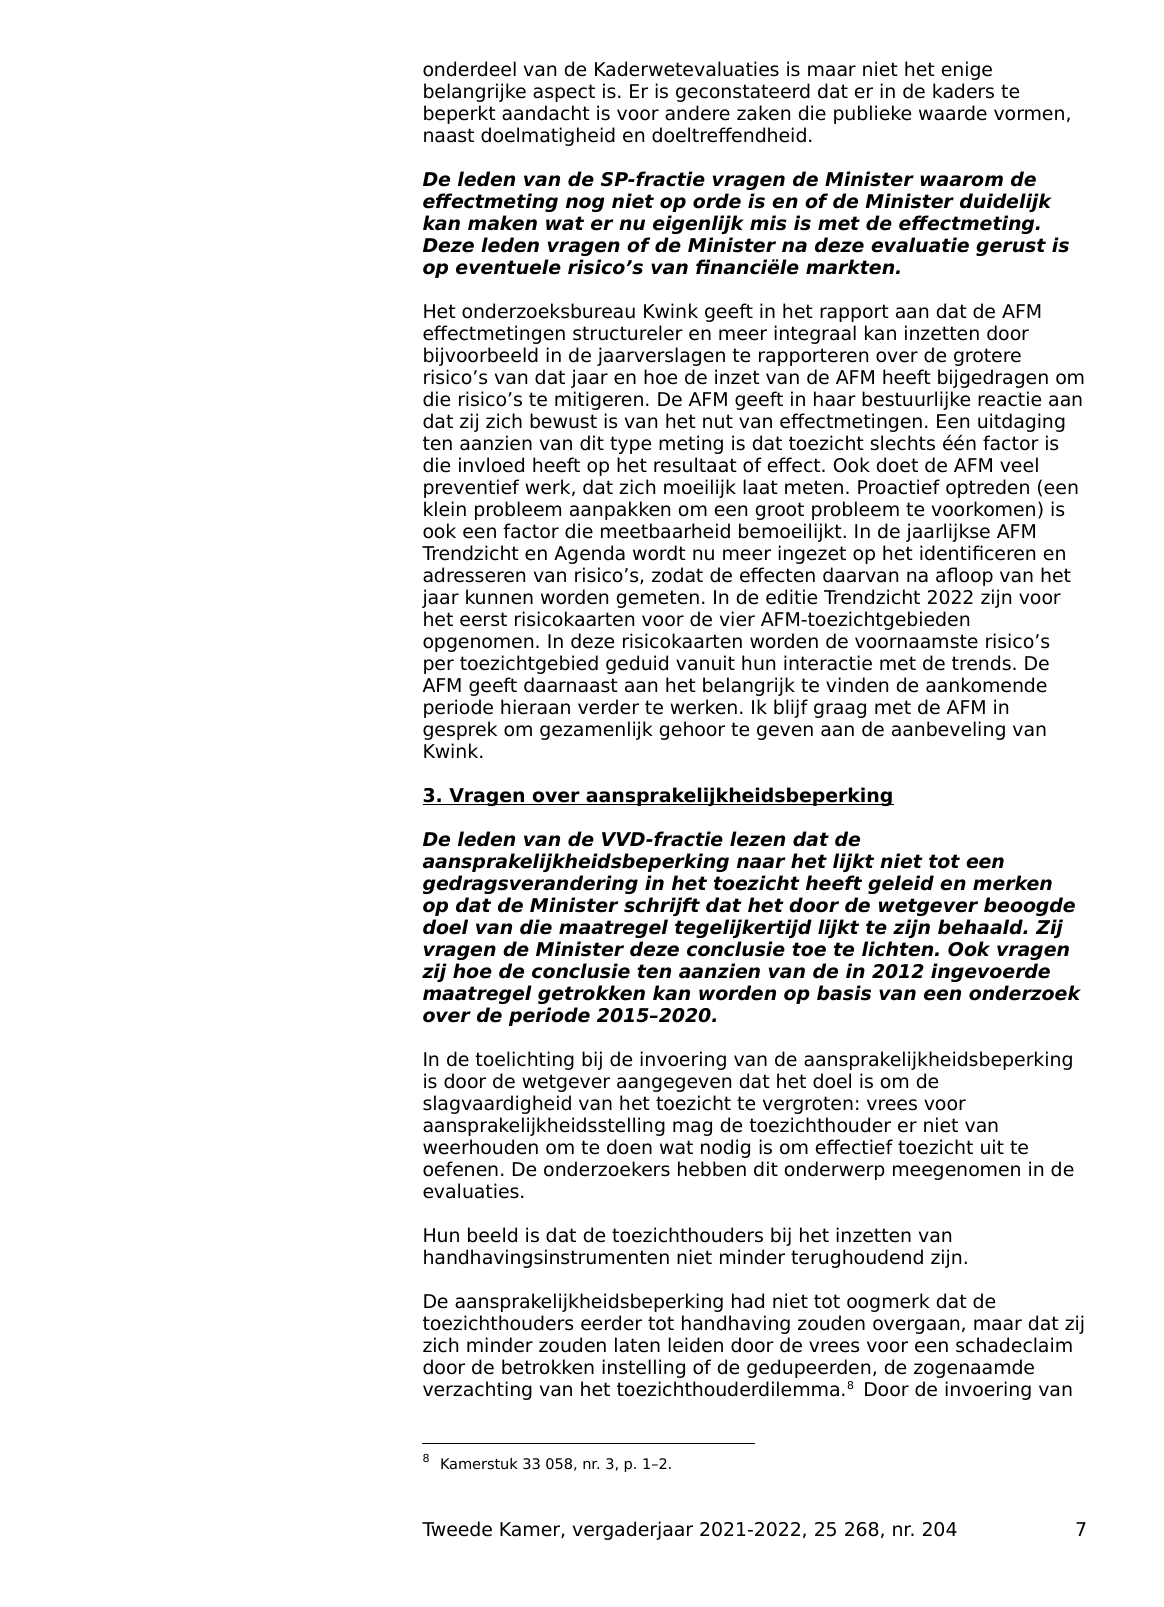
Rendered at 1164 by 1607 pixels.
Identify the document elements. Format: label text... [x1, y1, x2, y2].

text Het onderzoeksbureau Kwink geeft in het rapport aan dat de AFM effectmetingen structureler en meer integraal kan inzetten door bijvoorbeeld in de jaarverslagen te rapporteren over de grotere risico’s van dat jaar en hoe de inzet van de AFM heeft bijgedragen om die risico’s te mitigeren. De AFM geeft in haar bestuurlijke reactie aan dat zij zich bewust is van het nut van effectmetingen. Een uitdaging ten aanzien van dit type meting is dat toezicht slechts één factor is die invloed heeft op het resultaat of effect. Ook doet de AFM veel preventief werk, dat zich moeilijk laat meten. Proactief optreden (een klein probleem aanpakken om een groot probleem te voorkomen) is ook een factor die meetbaarheid bemoeilijkt. In de jaarlijkse AFM Trendzicht en Agenda wordt nu meer ingezet op het identificeren en adresseren van risico’s, zodat de effecten daarvan na afloop van het jaar kunnen worden gemeten. In de editie Trendzicht 2022 zijn voor het eerst risicokaarten voor de vier AFM-toezichtgebieden opgenomen. In deze risicokaarten worden de voornaamste risico’s per toezichtgebied geduid vanuit hun interactie met de trends. De AFM geeft daarnaast aan het belangrijk te vinden de aankomende periode hieraan verder te werken. Ik blijf graag met de AFM in gesprek om gezamenlijk gehoor te geven aan de aanbeveling van Kwink. [422, 301, 1087, 763]
text Kamerstuk 33 058, nr. 3, p. 1–2. [422, 1452, 1087, 1474]
text Hun beeld is dat de toezichthouders bij het inzetten van handhavingsinstrumenten niet minder terughoudend zijn. [422, 1225, 1087, 1269]
text De aansprakelijkheidsbeperking had niet tot oogmerk dat de toezichthouders eerder tot handhaving zouden overgaan, maar dat zij zich minder zouden laten leiden door de vrees voor een schadeclaim door de betrokken instelling of de gedupeerden, de zogenaamde verzachting van het toezichthouderdilemma. Door de invoering van [422, 1291, 1087, 1401]
subtitle 3. Vragen over aansprakelijkheidsbeperking [422, 785, 1087, 807]
text In de toelichting bij de invoering van de aansprakelijkheidsbeperking is door de wetgever aangegeven dat het doel is om de slagvaardigheid van het toezicht te vergroten: vrees voor aansprakelijkheidsstelling mag de toezichthouder er niet van weerhouden om te doen wat nodig is om effectief toezicht uit te oefenen. De onderzoekers hebben dit onderwerp meegenomen in de evaluaties. [422, 1049, 1087, 1203]
text De leden van de SP-fractie vragen de Minister waarom de effectmeting nog niet op orde is en of de Minister duidelijk kan maken wat er nu eigenlijk mis is met de effectmeting. Deze leden vragen of de Minister na deze evaluatie gerust is op eventuele risico’s van financiële markten. [422, 169, 1087, 279]
text onderdeel van de Kaderwetevaluaties is maar niet het enige belangrijke aspect is. Er is geconstateerd dat er in de kaders te beperkt aandacht is voor andere zaken die publieke waarde vormen, naast doelmatigheid en doeltreffendheid. [422, 59, 1087, 147]
text De leden van de VVD-fractie lezen dat de aansprakelijkheidsbeperking naar het lijkt niet tot een gedragsverandering in het toezicht heeft geleid en merken op dat de Minister schrijft dat het door de wetgever beoogde doel van die maatregel tegelijkertijd lijkt te zijn behaald. Zij vragen de Minister deze conclusie toe te lichten. Ook vragen zij hoe de conclusie ten aanzien van de in 2012 ingevoerde maatregel getrokken kan worden op basis van een onderzoek over de periode 2015–2020. [422, 829, 1087, 1027]
